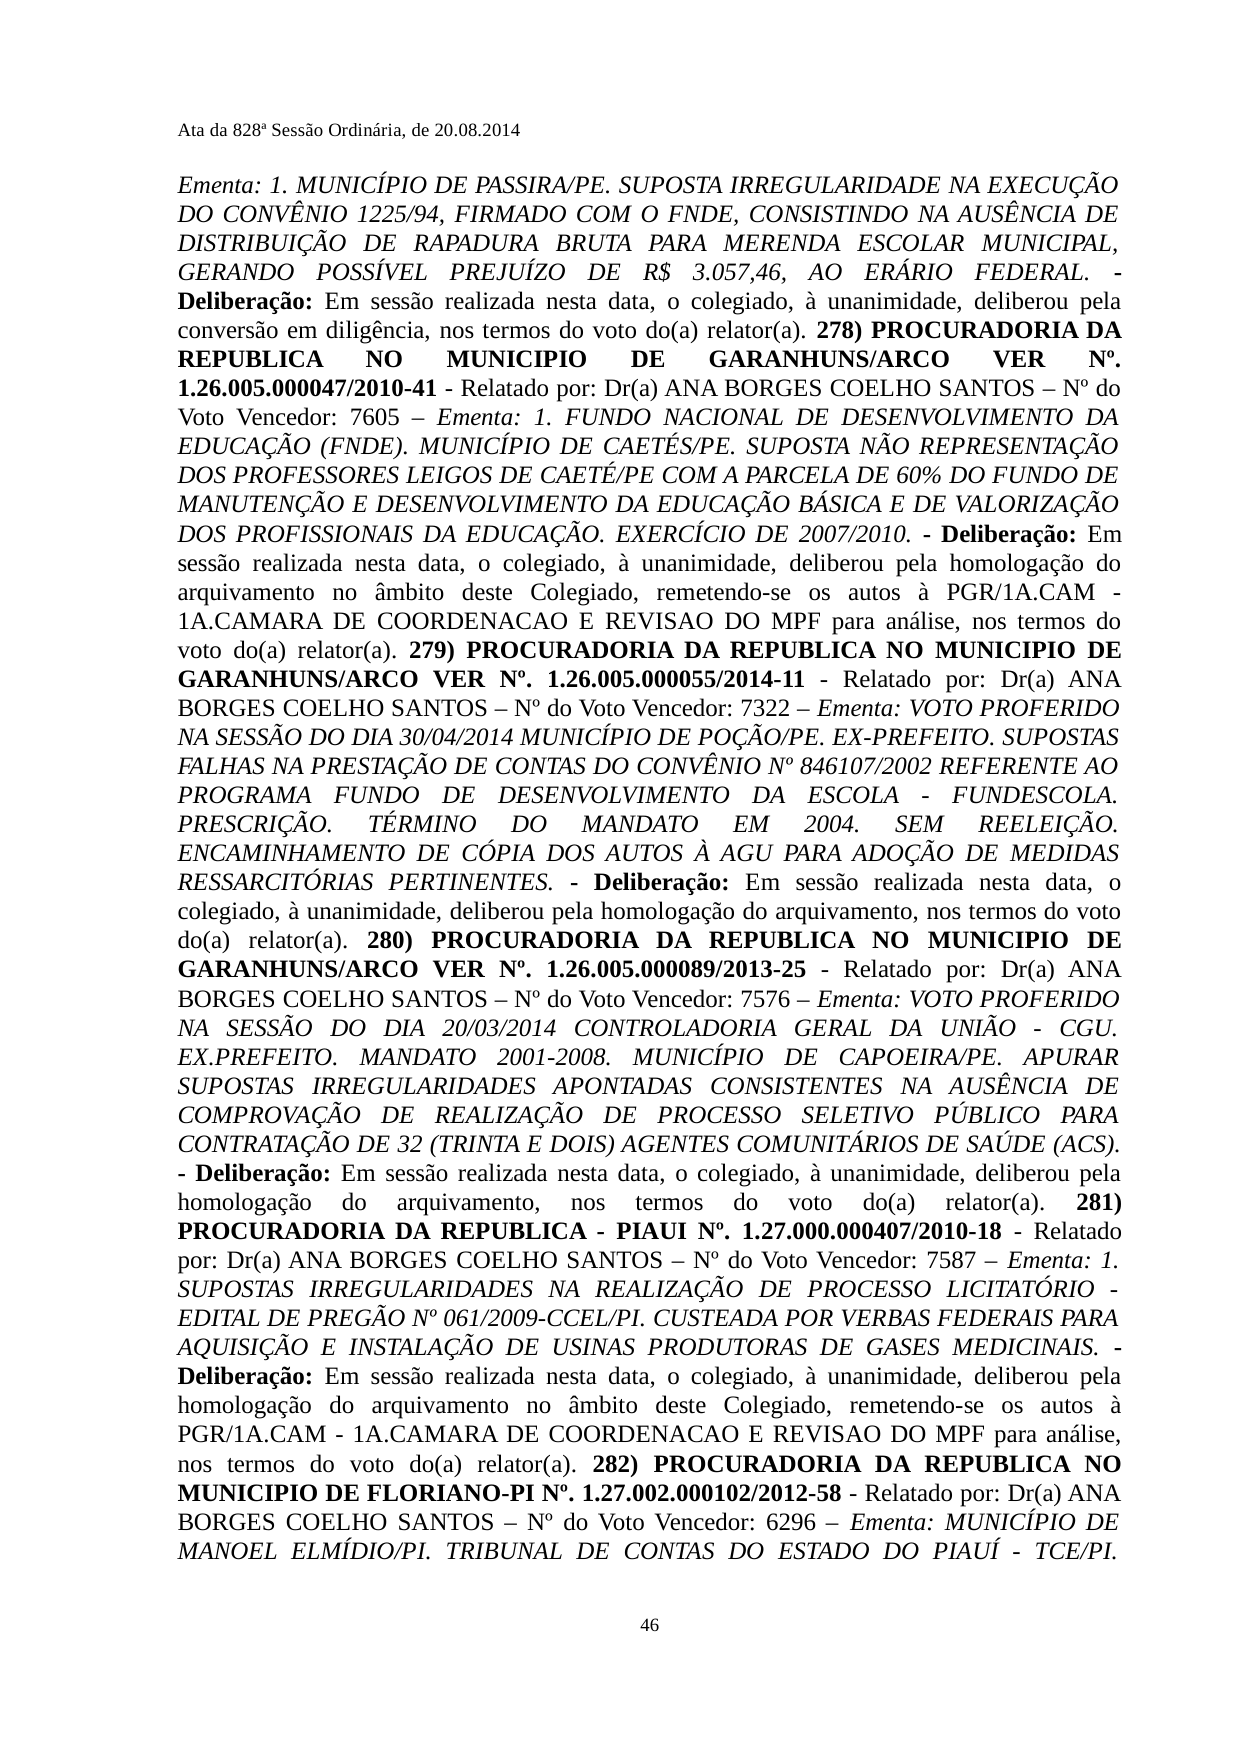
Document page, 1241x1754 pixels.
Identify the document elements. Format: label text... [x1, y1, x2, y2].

text Ementa: 1. MUNICÍPIO DE PASSIRA/PE. SUPOSTA IRREGULARIDADE NA EXECUÇÃO DO CONVÊNIO 1225/94, FIRMADO COM O FNDE, CONSISTINDO NA AUSÊNCIA DE DISTRIBUIÇÃO DE RAPADURA BRUTA PARA MERENDA ESCOLAR MUNICIPAL, GERANDO POSSÍVEL PREJUÍZO DE R$ 3.057,46, AO ERÁRIO FEDERAL. - Deliberação: Em sessão realizada nesta data, o colegiado, à unanimidade, deliberou pela conversão em diligência, nos termos do voto do(a) relator(a). 278) PROCURADORIA DA REPUBLICA NO MUNICIPIO DE GARANHUNS/ARCO VER Nº. 1.26.005.000047/2010-41 - Relatado por: Dr(a) ANA BORGES COELHO SANTOS – Nº do Voto Vencedor: 7605 – Ementa: 1. FUNDO NACIONAL DE DESENVOLVIMENTO DA EDUCAÇÃO (FNDE). MUNICÍPIO DE CAETÉS/PE. SUPOSTA NÃO REPRESENTAÇÃO DOS PROFESSORES LEIGOS DE CAETÉ/PE COM A PARCELA DE 60% DO FUNDO DE MANUTENÇÃO E DESENVOLVIMENTO DA EDUCAÇÃO BÁSICA E DE VALORIZAÇÃO DOS PROFISSIONAIS DA EDUCAÇÃO. EXERCÍCIO DE 2007/2010. - Deliberação: Em sessão realizada nesta data, o colegiado, à unanimidade, deliberou pela homologação do arquivamento no âmbito deste Colegiado, remetendo-se os autos à PGR/1A.CAM - 1A.CAMARA DE COORDENACAO E REVISAO DO MPF para análise, nos termos do voto do(a) relator(a). 279) PROCURADORIA DA REPUBLICA NO MUNICIPIO DE GARANHUNS/ARCO VER Nº. 1.26.005.000055/2014-11 - Relatado por: Dr(a) ANA BORGES COELHO SANTOS – Nº do Voto Vencedor: 7322 – Ementa: VOTO PROFERIDO NA SESSÃO DO DIA 30/04/2014 MUNICÍPIO DE POÇÃO/PE. EX-PREFEITO. SUPOSTAS FALHAS NA PRESTAÇÃO DE CONTAS DO CONVÊNIO Nº 846107/2002 REFERENTE AO PROGRAMA FUNDO DE DESENVOLVIMENTO DA ESCOLA - FUNDESCOLA. PRESCRIÇÃO. TÉRMINO DO MANDATO EM 2004. SEM REELEIÇÃO. ENCAMINHAMENTO DE CÓPIA DOS AUTOS À AGU PARA ADOÇÃO DE MEDIDAS RESSARCITÓRIAS PERTINENTES. - Deliberação: Em sessão realizada nesta data, o colegiado, à unanimidade, deliberou pela homologação do arquivamento, nos termos do voto do(a) relator(a). 280) PROCURADORIA DA REPUBLICA NO MUNICIPIO DE GARANHUNS/ARCO VER Nº. 1.26.005.000089/2013-25 - Relatado por: Dr(a) ANA BORGES COELHO SANTOS – Nº do Voto Vencedor: 7576 – Ementa: VOTO PROFERIDO NA SESSÃO DO DIA 20/03/2014 CONTROLADORIA GERAL DA UNIÃO - CGU. EX.PREFEITO. MANDATO 2001-2008. MUNICÍPIO DE CAPOEIRA/PE. APURAR SUPOSTAS IRREGULARIDADES APONTADAS CONSISTENTES NA AUSÊNCIA DE COMPROVAÇÃO DE REALIZAÇÃO DE PROCESSO SELETIVO PÚBLICO PARA CONTRATAÇÃO DE 32 (TRINTA E DOIS) AGENTES COMUNITÁRIOS DE SAÚDE (ACS). - Deliberação: Em sessão realizada nesta data, o colegiado, à unanimidade, deliberou pela homologação do arquivamento, nos termos do voto do(a) relator(a). 281) PROCURADORIA DA REPUBLICA - PIAUI Nº. 1.27.000.000407/2010-18 - Relatado por: Dr(a) ANA BORGES COELHO SANTOS – Nº do Voto Vencedor: 7587 – Ementa: 1. SUPOSTAS IRREGULARIDADES NA REALIZAÇÃO DE PROCESSO LICITATÓRIO - EDITAL DE PREGÃO Nº 061/2009-CCEL/PI. CUSTEADA POR VERBAS FEDERAIS PARA AQUISIÇÃO E INSTALAÇÃO DE USINAS PRODUTORAS DE GASES MEDICINAIS. - Deliberação: Em sessão realizada nesta data, o colegiado, à unanimidade, deliberou pela homologação do arquivamento no âmbito deste Colegiado, remetendo-se os autos à PGR/1A.CAM - 1A.CAMARA DE COORDENACAO E REVISAO DO MPF para análise, nos termos do voto do(a) relator(a). 282) PROCURADORIA DA REPUBLICA NO MUNICIPIO DE FLORIANO-PI Nº. 1.27.002.000102/2012-58 - Relatado por: Dr(a) ANA BORGES COELHO SANTOS – Nº do Voto Vencedor: 6296 – Ementa: MUNICÍPIO DE MANOEL ELMÍDIO/PI. TRIBUNAL DE CONTAS DO ESTADO DO PIAUÍ - TCE/PI. [177, 170, 1122, 1565]
